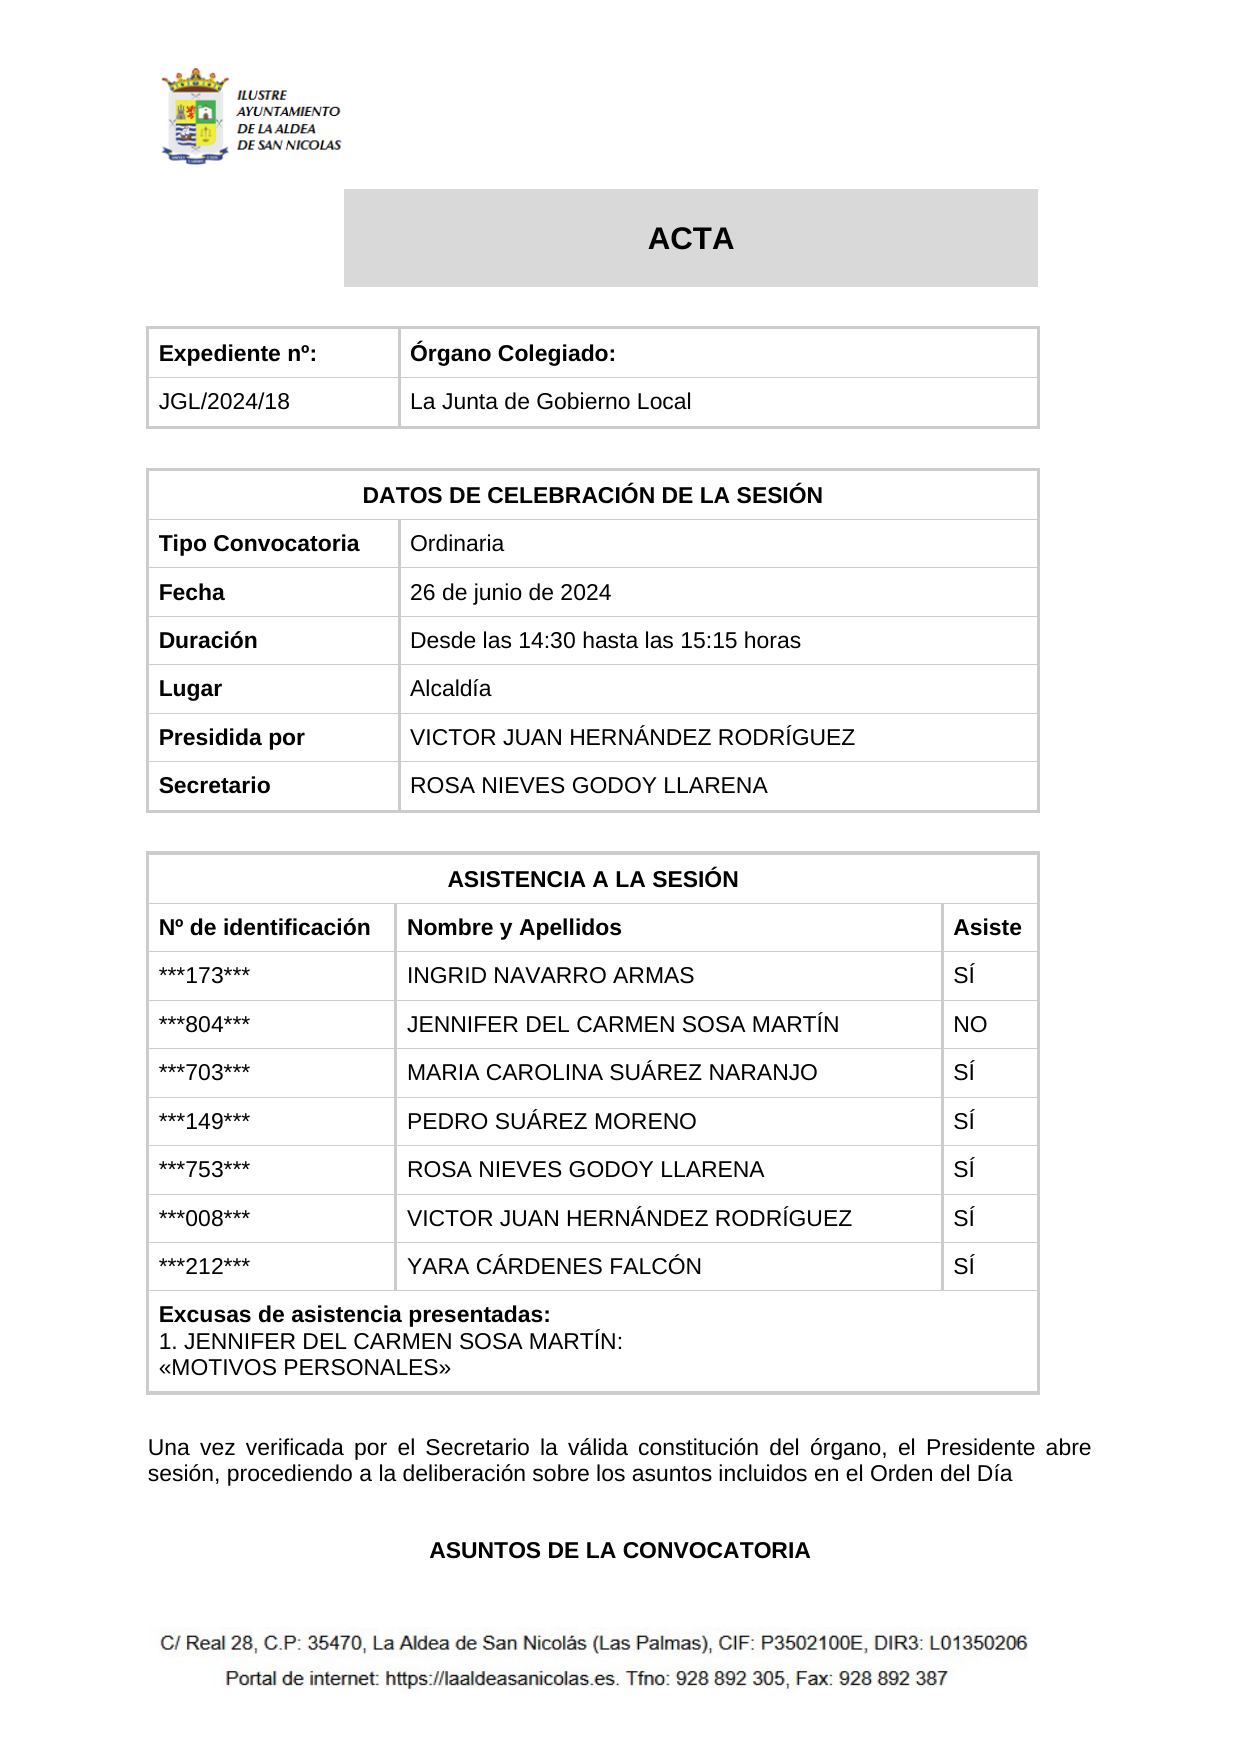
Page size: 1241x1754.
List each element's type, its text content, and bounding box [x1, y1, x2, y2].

table_cell Ordinaria [401, 520, 1037, 567]
table_cell VICTOR JUAN HERNÁNDEZ RODRÍGUEZ [397, 1195, 941, 1242]
table_cell JENNIFER DEL CARMEN SOSA MARTÍN [397, 1001, 941, 1048]
table_cell Nombre y Apellidos [397, 904, 941, 951]
table_cell Duración [149, 617, 398, 664]
table_cell ROSA NIEVES GODOY LLARENA [397, 1146, 941, 1193]
table_cell INGRID NAVARRO ARMAS [397, 952, 941, 1000]
table_header Expediente nº: [149, 329, 398, 377]
table_cell La Junta de Gobierno Local [401, 378, 1037, 426]
table_cell Lugar [149, 665, 398, 713]
table_cell Secretario [149, 762, 398, 809]
text Una vez verificada por el Secretario la válida constitución del órgano, el Presidente abre sesión, procediendo a la deliberación sobre los asuntos incluidos en el Orden del Día [148, 1433, 1093, 1486]
table_header ACTA [344, 189, 1038, 287]
table_cell VICTOR JUAN HERNÁNDEZ RODRÍGUEZ [401, 714, 1037, 761]
table_cell SÍ [944, 1146, 1037, 1193]
table_cell Nº de identificación [149, 904, 394, 951]
table_cell ***703*** [149, 1049, 394, 1097]
table_cell Tipo Convocatoria [149, 520, 398, 567]
table_cell ***804*** [149, 1001, 394, 1048]
table_cell ***753*** [149, 1146, 394, 1193]
table_cell Excusas de asistencia presentadas: 1. JENNIFER DEL CARMEN SOSA MARTÍN: «MOTIVOS PERSONALES» [149, 1291, 1037, 1391]
table_cell Desde las 14:30 hasta las 15:15 horas [401, 617, 1037, 664]
table_cell ***173*** [149, 952, 394, 1000]
table_cell ***149*** [149, 1098, 394, 1145]
table_cell SÍ [944, 1098, 1037, 1145]
table_cell Fecha [149, 568, 398, 616]
table_header [148, 189, 344, 287]
table_cell SÍ [944, 952, 1037, 1000]
text ASUNTOS DE LA CONVOCATORIA [148, 1537, 1093, 1564]
table_cell YARA CÁRDENES FALCÓN [397, 1243, 941, 1290]
table_cell Asiste [944, 904, 1037, 951]
picture [149, 1627, 1034, 1694]
table_header ASISTENCIA A LA SESIÓN [149, 855, 1037, 903]
table_cell ***008*** [149, 1195, 394, 1242]
picture [148, 60, 357, 172]
table_cell PEDRO SUÁREZ MORENO [397, 1098, 941, 1145]
table_cell ROSA NIEVES GODOY LLARENA [401, 762, 1037, 809]
table_cell SÍ [944, 1049, 1037, 1097]
table_cell Presidida por [149, 714, 398, 761]
table_cell NO [944, 1001, 1037, 1048]
table_cell Alcaldía [401, 665, 1037, 713]
table_cell 26 de junio de 2024 [401, 568, 1037, 616]
table_cell ***212*** [149, 1243, 394, 1290]
table_cell SÍ [944, 1195, 1037, 1242]
table_cell SÍ [944, 1243, 1037, 1290]
table_header DATOS DE CELEBRACIÓN DE LA SESIÓN [149, 471, 1037, 519]
table_header Órgano Colegiado: [401, 329, 1037, 377]
table_cell JGL/2024/18 [149, 378, 398, 426]
table_cell MARIA CAROLINA SUÁREZ NARANJO [397, 1049, 941, 1097]
